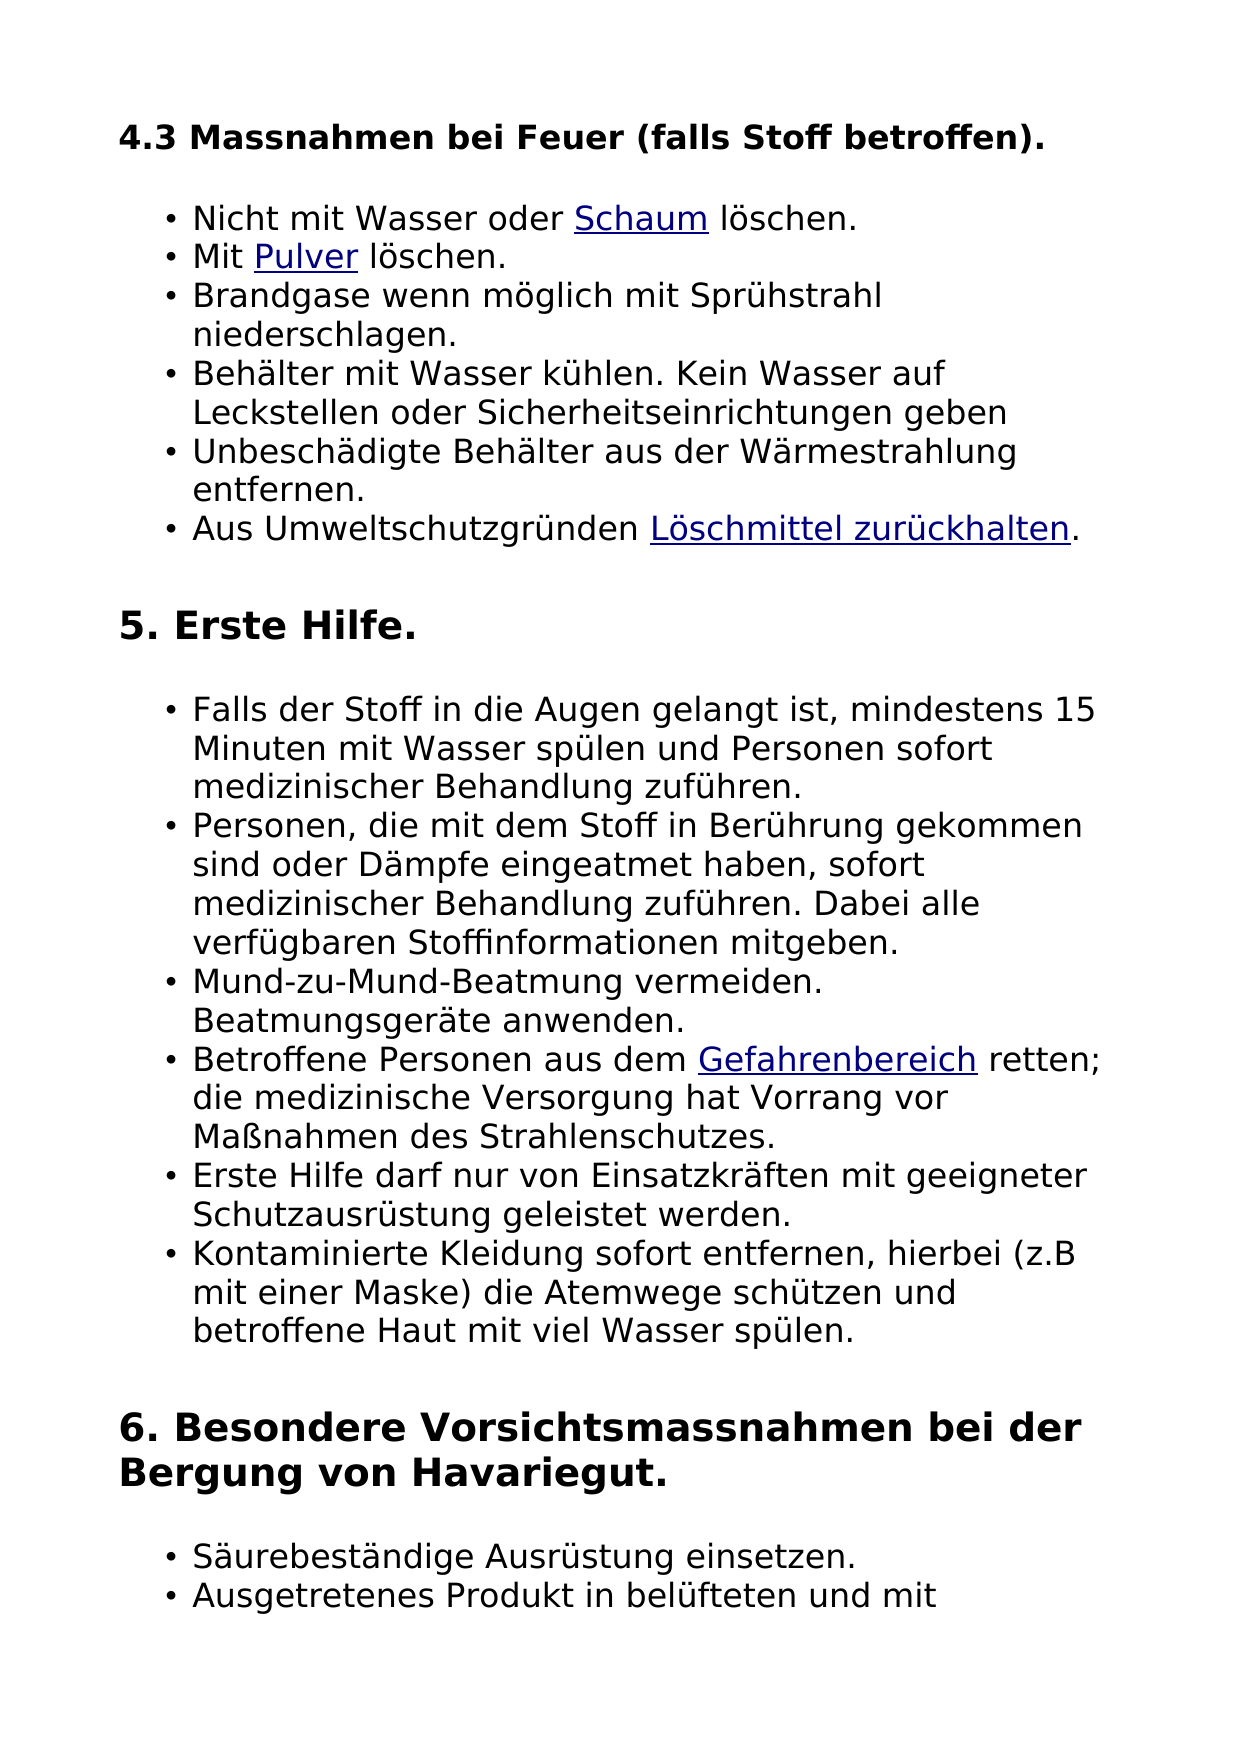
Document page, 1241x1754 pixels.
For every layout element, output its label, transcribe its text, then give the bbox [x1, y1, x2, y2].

list Nicht mit Wasser oder Schaum löschen. [177, 199, 1122, 238]
subtitle 6. Besondere Vorsichtsmassnahmen bei der Bergung von Havariegut. [118, 1405, 1122, 1496]
list Mit Pulver löschen. [177, 238, 1122, 277]
subtitle 4.3 Massnahmen bei Feuer (falls Stoff betroffen). [118, 118, 1122, 157]
list Erste Hilfe darf nur von Einsatzkräften mit geeigneter Schutzausrüstung geleistet werden. [177, 1157, 1122, 1234]
list Betroffene Personen aus dem Gefahrenbereich retten; die medizinische Versorgung hat Vorrang vor Maßnahmen des Strahlenschutzes. [177, 1040, 1122, 1157]
list Ausgetretenes Produkt in belüfteten und mit [177, 1577, 1122, 1615]
list Mund-zu-Mund-Beatmung vermeiden. Beatmungsgeräte anwenden. [177, 962, 1122, 1040]
list Säurebeständige Ausrüstung einsetzen. [177, 1538, 1122, 1577]
list Brandgase wenn möglich mit Sprühstrahl niederschlagen. [177, 277, 1122, 354]
list Personen, die mit dem Stoff in Berührung gekommen sind oder Dämpfe eingeatmet haben, sofort medizinischer Behandlung zuführen. Dabei alle verfügbaren Stoffinformationen mitgeben. [177, 807, 1122, 962]
list Falls der Stoff in die Augen gelangt ist, mindestens 15 Minuten mit Wasser spülen und Personen sofort medizinischer Behandlung zuführen. [177, 690, 1122, 807]
subtitle 5. Erste Hilfe. [118, 603, 1122, 648]
list Unbeschädigte Behälter aus der Wärmestrahlung entfernen. [177, 432, 1122, 510]
list Behälter mit Wasser kühlen. Kein Wasser auf Leckstellen oder Sicherheitseinrichtungen geben [177, 354, 1122, 432]
list Kontaminierte Kleidung sofort entfernen, hierbei (z.B mit einer Maske) die Atemwege schützen und betroffene Haut mit viel Wasser spülen. [177, 1234, 1122, 1351]
list Aus Umweltschutzgründen Löschmittel zurückhalten. [177, 510, 1122, 549]
